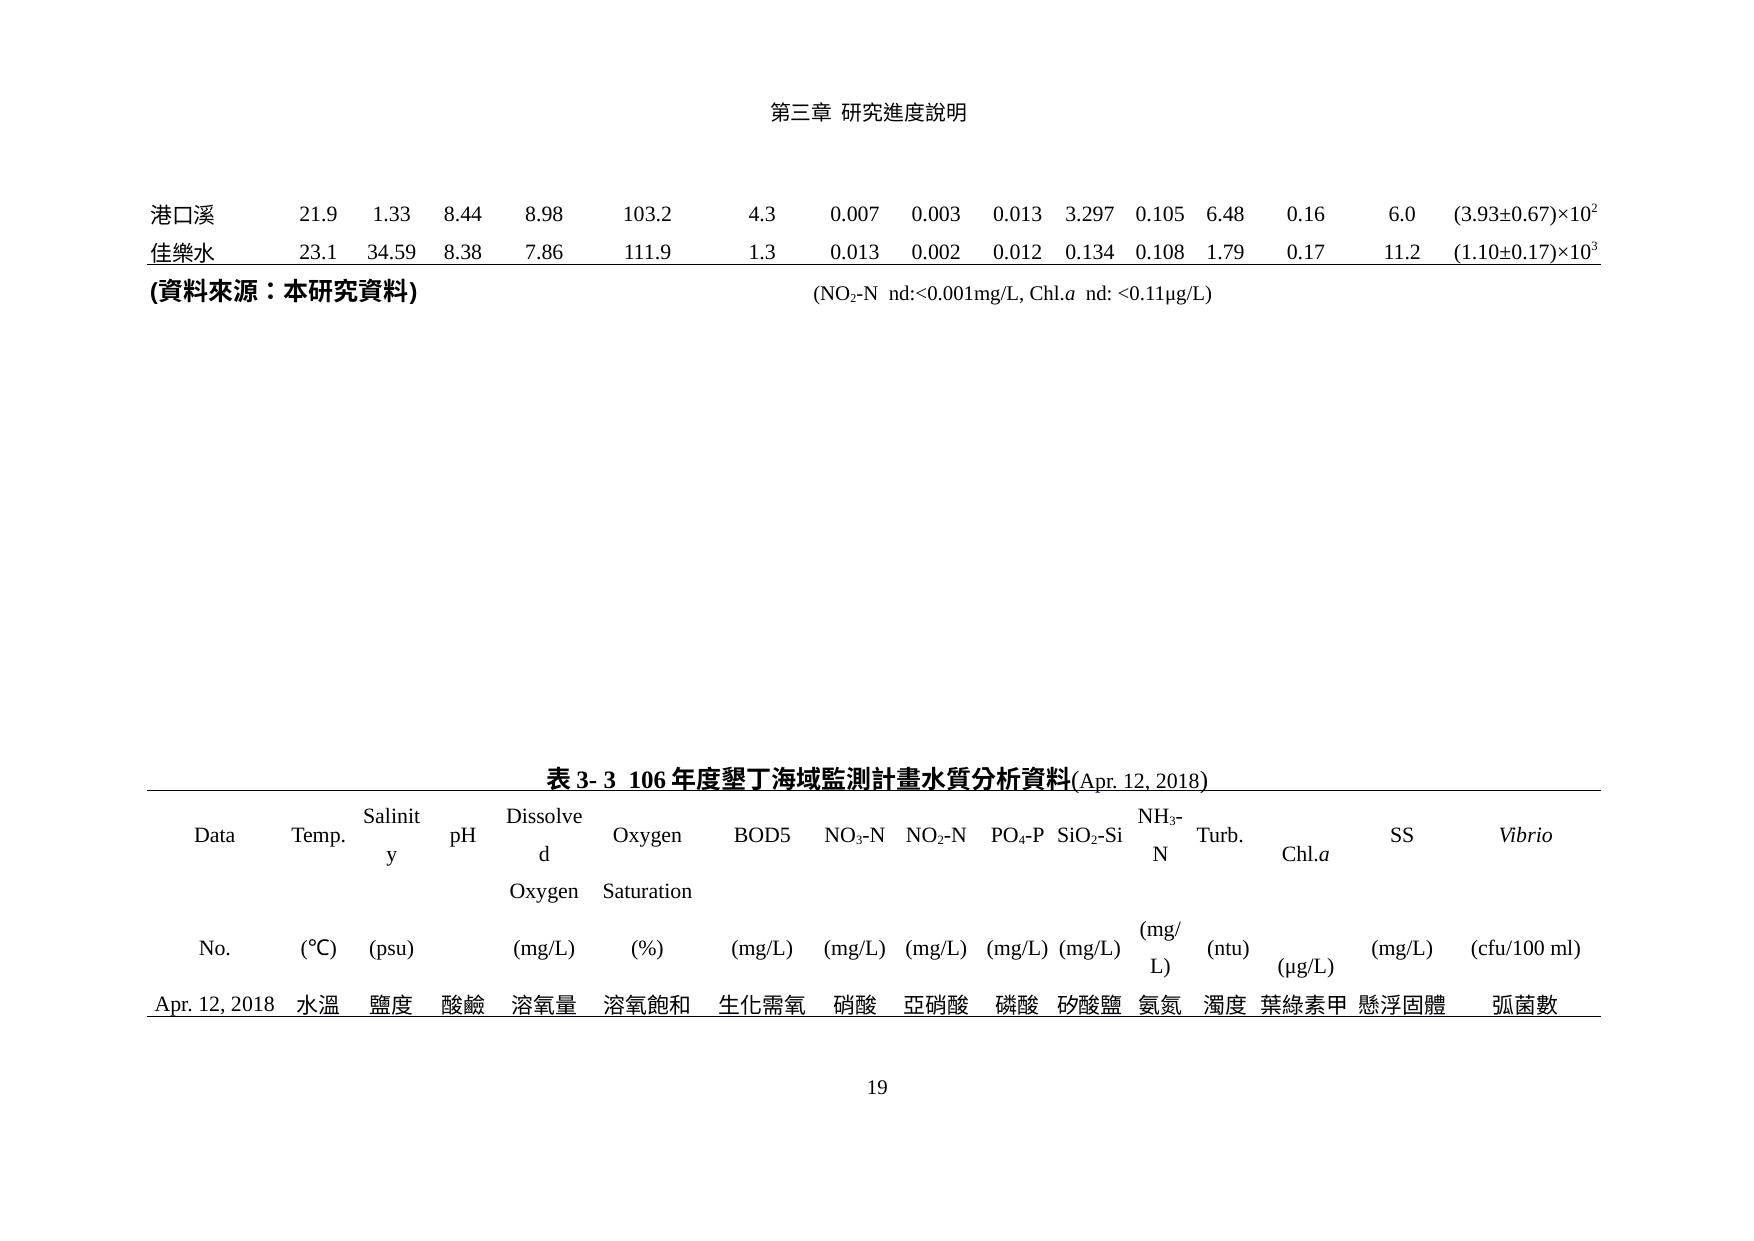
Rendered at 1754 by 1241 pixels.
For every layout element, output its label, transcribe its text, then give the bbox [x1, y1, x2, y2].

table_cell 葉綠素甲 [1258, 979, 1354, 1016]
table_cell 溶氧量 [498, 979, 590, 1016]
table_cell [282, 866, 355, 903]
table_cell [428, 866, 498, 903]
table_header Oxygen [590, 791, 704, 866]
table_cell [1354, 866, 1450, 903]
table_cell (%) [590, 904, 704, 978]
table_cell [428, 904, 498, 978]
table_cell (℃) [282, 904, 355, 978]
table_cell (ntu) [1193, 904, 1257, 978]
table_header Temp. [282, 791, 355, 866]
table_header NO2-N [890, 791, 982, 866]
table_cell (mg/L) [498, 904, 590, 978]
table_cell [705, 866, 819, 903]
table_header SiO2-Si [1053, 791, 1127, 866]
table_cell 1.33 [355, 189, 428, 226]
table_cell (1.10±0.17)×103 [1450, 226, 1601, 264]
table_cell [819, 866, 890, 903]
table_cell 7.86 [498, 226, 590, 264]
table_cell 34.59 [355, 226, 428, 264]
table_cell 0.013 [982, 189, 1053, 226]
table_header Turb. [1193, 791, 1257, 866]
table_cell (mg/L) [1354, 904, 1450, 978]
table_cell 0.013 [819, 226, 890, 264]
text (資料來源：本研究資料) (NO2-N nd:<0.001mg/L, Chl.a nd: <0.11μg/L) [150, 265, 1604, 302]
table_cell Saturation [590, 866, 704, 903]
table_cell 23.1 [282, 226, 355, 264]
table_cell [1127, 866, 1193, 903]
table_cell 磷酸 [982, 979, 1053, 1016]
table_cell [1053, 866, 1127, 903]
table_cell 21.9 [282, 189, 355, 226]
table_cell Oxygen [498, 866, 590, 903]
table_cell 11.2 [1354, 226, 1450, 264]
table_header Data [147, 791, 282, 866]
table_cell [147, 866, 282, 903]
table_cell [1450, 866, 1601, 903]
table_cell (mg/L) [1127, 904, 1193, 978]
table_cell 0.003 [890, 189, 982, 226]
table_cell 0.108 [1127, 226, 1193, 264]
table_cell [890, 866, 982, 903]
table_cell (psu) [355, 904, 428, 978]
table_cell (mg/L) [982, 904, 1053, 978]
table_header Chl.a [1258, 791, 1354, 866]
table_cell 0.007 [819, 189, 890, 226]
table_cell (mg/L) [819, 904, 890, 978]
text 表3- 3 106年度墾丁海域監測計畫水質分析資料(Apr. 12, 2018) [150, 752, 1604, 790]
table_cell 1.3 [705, 226, 819, 264]
table_cell 103.2 [590, 189, 704, 226]
table_cell (μg/L) [1258, 904, 1354, 978]
table_cell (mg/L) [1053, 904, 1127, 978]
table_cell 6.0 [1354, 189, 1450, 226]
table_cell 佳樂水 [147, 226, 282, 264]
table_cell [355, 866, 428, 903]
table_cell (3.93±0.67)×102 [1450, 189, 1601, 226]
table_cell 酸鹼 [428, 979, 498, 1016]
table_cell 溶氧飽和 [590, 979, 704, 1016]
table_cell 0.17 [1258, 226, 1354, 264]
table_cell [982, 866, 1053, 903]
table_cell 0.105 [1127, 189, 1193, 226]
table_header BOD5 [705, 791, 819, 866]
table_header Vibrio [1450, 791, 1601, 866]
table_cell 水溫 [282, 979, 355, 1016]
table_header NH3-N [1127, 791, 1193, 866]
table_cell No. [147, 904, 282, 978]
table_cell 弧菌數 [1450, 979, 1601, 1016]
table_cell Apr. 12, 2018 [147, 979, 282, 1016]
table_cell 硝酸 [819, 979, 890, 1016]
table_cell 1.79 [1193, 226, 1257, 264]
table_cell (mg/L) [890, 904, 982, 978]
table_cell 濁度 [1193, 979, 1257, 1016]
table_cell 8.44 [428, 189, 498, 226]
table_cell 8.38 [428, 226, 498, 264]
table_cell [1193, 866, 1257, 903]
table_header Dissolved [498, 791, 590, 866]
table_cell (mg/L) [705, 904, 819, 978]
table_cell 3.297 [1053, 189, 1127, 226]
table_cell (cfu/100 ml) [1450, 904, 1601, 978]
table_cell [1258, 866, 1354, 903]
table_header pH [428, 791, 498, 866]
table_cell 亞硝酸 [890, 979, 982, 1016]
table_header SS [1354, 791, 1450, 866]
table_cell 懸浮固體 [1354, 979, 1450, 1016]
table_cell 港口溪 [147, 189, 282, 226]
table_cell 6.48 [1193, 189, 1257, 226]
table_cell 矽酸鹽 [1053, 979, 1127, 1016]
table_cell 4.3 [705, 189, 819, 226]
table_cell 0.002 [890, 226, 982, 264]
table_cell 111.9 [590, 226, 704, 264]
table_cell 氨氮 [1127, 979, 1193, 1016]
table_header PO4-P [982, 791, 1053, 866]
table_cell 鹽度 [355, 979, 428, 1016]
table_cell 0.16 [1258, 189, 1354, 226]
table_header NO3-N [819, 791, 890, 866]
table_cell 生化需氧 [705, 979, 819, 1016]
table_cell 0.134 [1053, 226, 1127, 264]
table_cell 0.012 [982, 226, 1053, 264]
table_header Salinity [355, 791, 428, 866]
table_cell 8.98 [498, 189, 590, 226]
